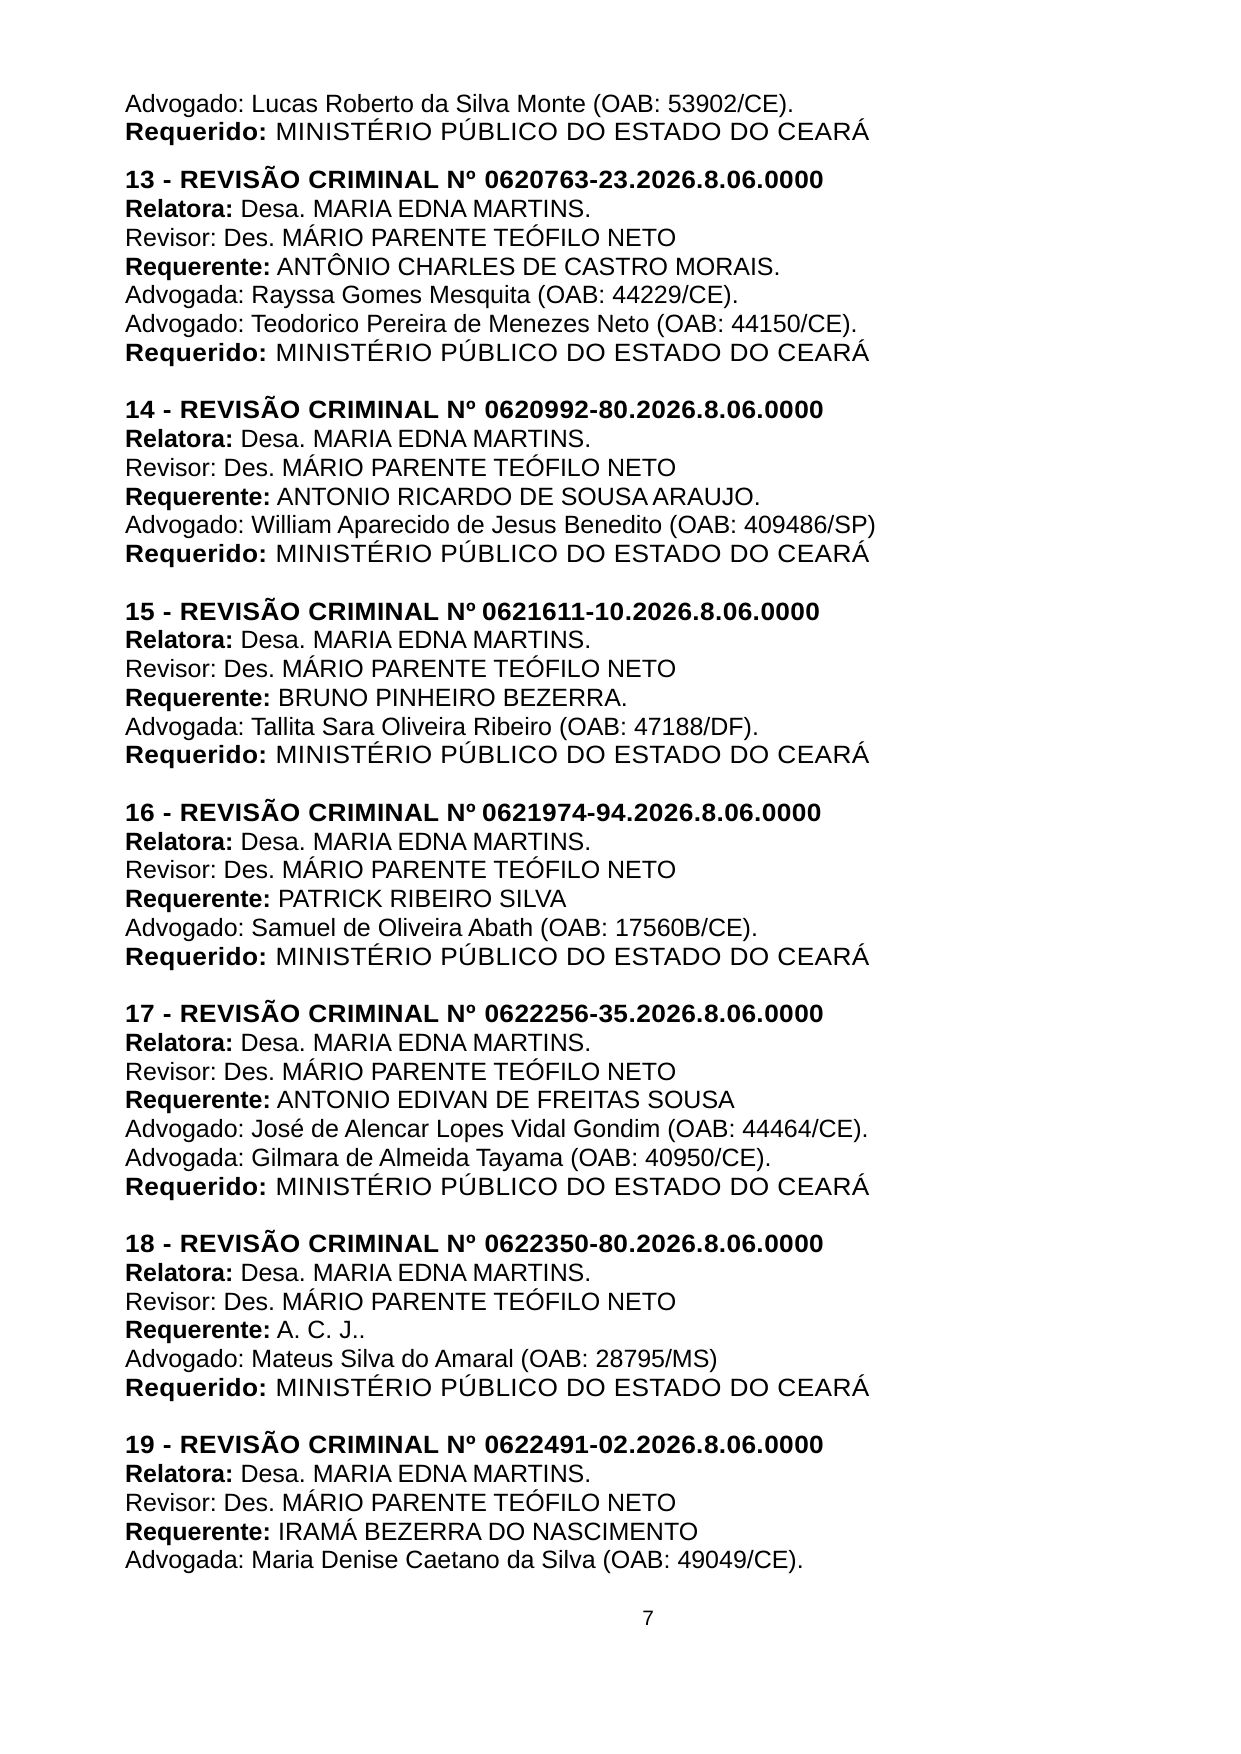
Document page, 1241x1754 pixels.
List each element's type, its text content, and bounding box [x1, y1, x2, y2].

text Advogada: Maria Denise Caetano da Silva (OAB: 49049/CE). [125, 1545, 1171, 1574]
text Advogada: Tallita Sara Oliveira Ribeiro (OAB: 47188/DF). [125, 712, 1171, 740]
text Advogado: Samuel de Oliveira Abath (OAB: 17560B/CE). [125, 913, 1171, 942]
text Advogado: Mateus Silva do Amaral (OAB: 28795/MS) [125, 1344, 1171, 1373]
text Requerido: MINISTÉRIO PÚBLICO DO ESTADO DO CEARÁ [125, 740, 1171, 769]
text Requerido: MINISTÉRIO PÚBLICO DO ESTADO DO CEARÁ [125, 1373, 1171, 1402]
text 19 - REVISÃO CRIMINAL Nº 0622491-02.2026.8.06.0000 [125, 1430, 1171, 1459]
text Advogada: Gilmara de Almeida Tayama (OAB: 40950/CE). [125, 1143, 1171, 1172]
text Advogada: Rayssa Gomes Mesquita (OAB: 44229/CE). [125, 280, 1171, 309]
text Advogado: José de Alencar Lopes Vidal Gondim (OAB: 44464/CE). [125, 1114, 1171, 1143]
text Relatora: Desa. MARIA EDNA MARTINS. [125, 625, 1171, 654]
text Requerido: MINISTÉRIO PÚBLICO DO ESTADO DO CEARÁ [125, 539, 1171, 568]
text Relatora: Desa. MARIA EDNA MARTINS. [125, 1258, 1171, 1287]
text Revisor: Des. MÁRIO PARENTE TEÓFILO NETO [125, 1287, 1171, 1315]
text Relatora: Desa. MARIA EDNA MARTINS. [125, 424, 1171, 453]
text Requerente: BRUNO PINHEIRO BEZERRA. [125, 683, 1171, 712]
text Advogado: William Aparecido de Jesus Benedito (OAB: 409486/SP) [125, 510, 1171, 539]
text Requerido: MINISTÉRIO PÚBLICO DO ESTADO DO CEARÁ [125, 117, 1171, 146]
text Requerente: A. C. J.. [125, 1315, 1171, 1344]
text Revisor: Des. MÁRIO PARENTE TEÓFILO NETO [125, 223, 1171, 252]
text Relatora: Desa. MARIA EDNA MARTINS. [125, 1028, 1171, 1057]
text Revisor: Des. MÁRIO PARENTE TEÓFILO NETO [125, 855, 1171, 884]
text Relatora: Desa. MARIA EDNA MARTINS. [125, 1459, 1171, 1488]
text 16 - REVISÃO CRIMINAL Nº 0621974-94.2026.8.06.0000 [125, 798, 1171, 827]
text 13 - REVISÃO CRIMINAL Nº 0620763-23.2026.8.06.0000 [125, 165, 1171, 194]
text Revisor: Des. MÁRIO PARENTE TEÓFILO NETO [125, 1488, 1171, 1517]
text Revisor: Des. MÁRIO PARENTE TEÓFILO NETO [125, 1057, 1171, 1085]
text Requerido: MINISTÉRIO PÚBLICO DO ESTADO DO CEARÁ [125, 942, 1171, 970]
text Revisor: Des. MÁRIO PARENTE TEÓFILO NETO [125, 453, 1171, 482]
text Relatora: Desa. MARIA EDNA MARTINS. [125, 827, 1171, 855]
text Requerente: ANTONIO RICARDO DE SOUSA ARAUJO. [125, 482, 1171, 510]
text Requerente: IRAMÁ BEZERRA DO NASCIMENTO [125, 1517, 1171, 1545]
text Advogado: Teodorico Pereira de Menezes Neto (OAB: 44150/CE). [125, 309, 1171, 338]
text Requerente: ANTÔNIO CHARLES DE CASTRO MORAIS. [125, 252, 1171, 280]
text Relatora: Desa. MARIA EDNA MARTINS. [125, 194, 1171, 223]
text 17 - REVISÃO CRIMINAL Nº 0622256-35.2026.8.06.0000 [125, 999, 1171, 1028]
text Requerido: MINISTÉRIO PÚBLICO DO ESTADO DO CEARÁ [125, 1172, 1171, 1200]
text Revisor: Des. MÁRIO PARENTE TEÓFILO NETO [125, 654, 1171, 683]
text 15 - REVISÃO CRIMINAL Nº 0621611-10.2026.8.06.0000 [125, 597, 1171, 625]
text 14 - REVISÃO CRIMINAL Nº 0620992-80.2026.8.06.0000 [125, 395, 1171, 424]
text 18 - REVISÃO CRIMINAL Nº 0622350-80.2026.8.06.0000 [125, 1229, 1171, 1258]
text Advogado: Lucas Roberto da Silva Monte (OAB: 53902/CE). [125, 89, 1171, 117]
text Requerente: ANTONIO EDIVAN DE FREITAS SOUSA [125, 1085, 1171, 1114]
text Requerente: PATRICK RIBEIRO SILVA [125, 884, 1171, 913]
text Requerido: MINISTÉRIO PÚBLICO DO ESTADO DO CEARÁ [125, 338, 1171, 367]
